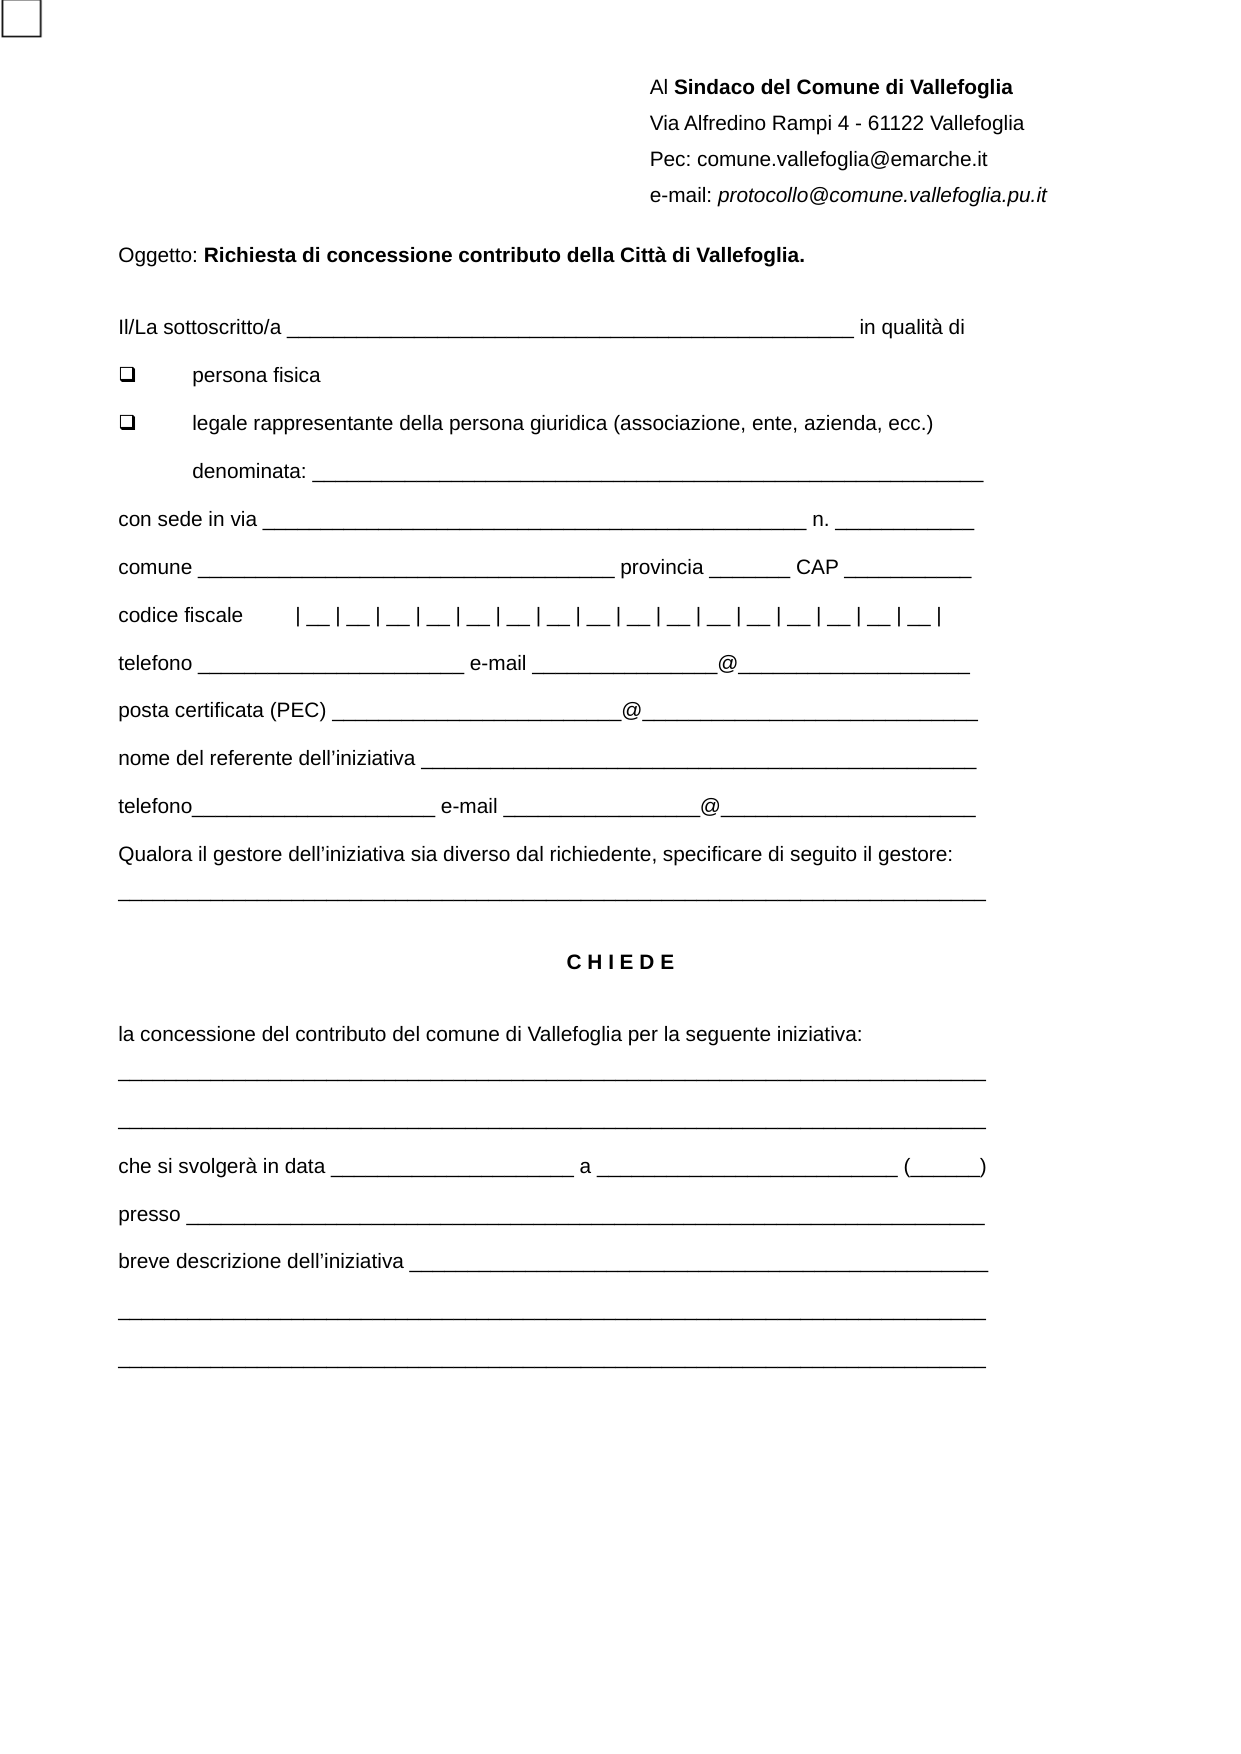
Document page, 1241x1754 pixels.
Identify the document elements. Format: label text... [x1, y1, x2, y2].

text breve descrizione dell’iniziativa __________________________________________________ [118, 1249, 1122, 1273]
text Al Sindaco del Comune di Vallefoglia [649, 75, 1122, 99]
text ___________________________________________________________________________ [118, 1345, 1122, 1369]
text C H I E D E [118, 950, 1122, 974]
text Via Alfredino Rampi 4 - 61122 Vallefoglia [649, 111, 1122, 135]
text nome del referente dell’iniziativa ________________________________________________ [118, 746, 1122, 770]
text  legale rappresentante della persona giuridica (associazione, ente, azienda, ecc.) [118, 411, 1122, 435]
text comune ____________________________________ provincia _______ CAP ___________ [118, 554, 1122, 578]
text e-mail: protocollo@comune.vallefoglia.pu.it [649, 183, 1122, 207]
text Qualora il gestore dell’iniziativa sia diverso dal richiedente, specificare di seguito il gestore: [118, 842, 1122, 866]
text che si svolgerà in data _____________________ a __________________________ (______) [118, 1153, 1122, 1177]
text denominata: __________________________________________________________ [118, 459, 1122, 483]
text con sede in via _______________________________________________ n. ____________ [118, 507, 1122, 531]
text codice fiscale | __ | __ | __ | __ | __ | __ | __ | __ | __ | __ | __ | __ | __ | __ | __ | __ | [118, 602, 1122, 626]
text telefono _______________________ e-mail ________________@____________________ [118, 650, 1122, 674]
text ___________________________________________________________________________ [118, 1297, 1122, 1321]
text Pec: comune.vallefoglia@emarche.it [649, 147, 1122, 171]
text presso _____________________________________________________________________ [118, 1201, 1122, 1225]
text ___________________________________________________________________________ [118, 878, 1122, 902]
text ___________________________________________________________________________ [118, 1058, 1122, 1082]
text ___________________________________________________________________________ [118, 1106, 1122, 1129]
text la concessione del contributo del comune di Vallefoglia per la seguente iniziativa: [118, 1022, 1122, 1046]
text posta certificata (PEC) _________________________@_____________________________ [118, 698, 1122, 722]
text telefono_____________________ e-mail _________________@______________________ [118, 794, 1122, 818]
text  persona fisica [118, 362, 1122, 387]
text Oggetto: Richiesta di concessione contributo della Città di Vallefoglia. [118, 243, 1122, 267]
text Il/La sottoscritto/a _________________________________________________ in qualità di [118, 314, 1122, 338]
